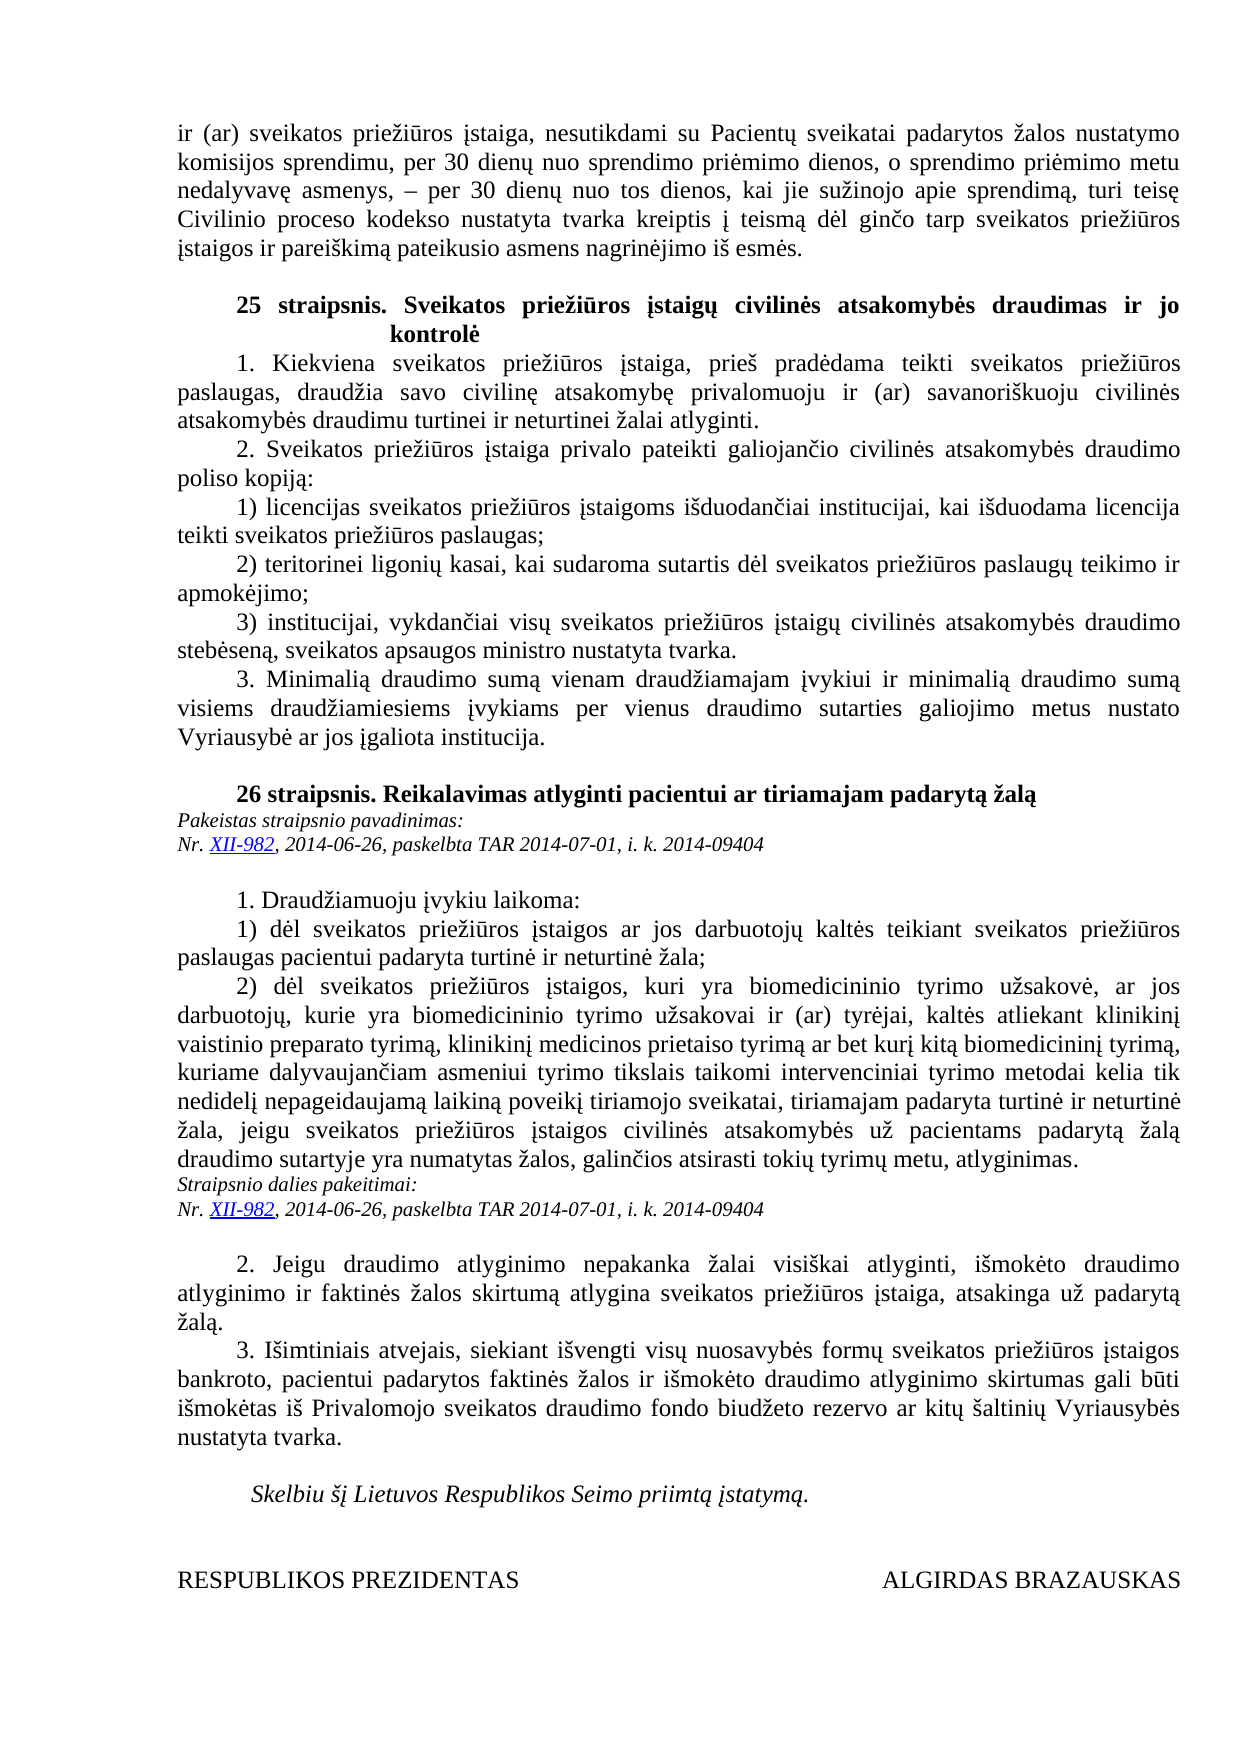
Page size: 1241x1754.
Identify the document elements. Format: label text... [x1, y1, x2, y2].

text 1) licencijas sveikatos priežiūros įstaigoms išduodančiai institucijai, kai išduodama licencija teikti sveikatos priežiūros paslaugas; [177, 492, 1181, 549]
text 26 straipsnis. Reikalavimas atlyginti pacientui ar tiriamajam padarytą žalą [177, 779, 1181, 808]
text 1. Draudžiamuoju įvykiu laikoma: [177, 885, 1181, 914]
text 2. Sveikatos priežiūros įstaiga privalo pateikti galiojančio civilinės atsakomybės draudimo poliso kopiją: [177, 434, 1181, 492]
text 2) dėl sveikatos priežiūros įstaigos, kuri yra biomedicininio tyrimo užsakovė, ar jos darbuotojų, kurie yra biomedicininio tyrimo užsakovai ir (ar) tyrėjai, kaltės atliekant klinikinį vaistinio preparato tyrimą, klinikinį medicinos prietaiso tyrimą ar bet kurį kitą biomedicininį tyrimą, kuriame dalyvaujančiam asmeniui tyrimo tikslais taikomi intervenciniai tyrimo metodai kelia tik nedidelį nepageidaujamą laikiną poveikį tiriamojo sveikatai, tiriamajam padaryta turtinė ir neturtinė žala, jeigu sveikatos priežiūros įstaigos civilinės atsakomybės už pacientams padarytą žalą draudimo sutartyje yra numatytas žalos, galinčios atsirasti tokių tyrimų metu, atlyginimas. [177, 971, 1181, 1172]
text RESPUBLIKOS PREZIDENTAS ALGIRDAS BRAZAUSKAS [177, 1566, 1181, 1594]
text Skelbiu šį Lietuvos Respublikos Seimo priimtą įstatymą. [177, 1479, 1181, 1508]
text ir (ar) sveikatos priežiūros įstaiga, nesutikdami su Pacientų sveikatai padarytos žalos nustatymo komisijos sprendimu, per 30 dienų nuo sprendimo priėmimo dienos, o sprendimo priėmimo metu nedalyvavę asmenys, – per 30 dienų nuo tos dienos, kai jie sužinojo apie sprendimą, turi teisę Civilinio proceso kodekso nustatyta tvarka kreiptis į teismą dėl ginčo tarp sveikatos priežiūros įstaigos ir pareiškimą pateikusio asmens nagrinėjimo iš esmės. [177, 118, 1181, 262]
text Nr. XII-982, 2014-06-26, paskelbta TAR 2014-07-01, i. k. 2014-09404 [177, 1196, 1181, 1221]
text Pakeistas straipsnio pavadinimas: [177, 808, 1181, 832]
text Nr. XII-982, 2014-06-26, paskelbta TAR 2014-07-01, i. k. 2014-09404 [177, 832, 1181, 856]
text 3. Minimalią draudimo sumą vienam draudžiamajam įvykiui ir minimalią draudimo sumą visiems draudžiamiesiems įvykiams per vienus draudimo sutarties galiojimo metus nustato Vyriausybė ar jos įgaliota institucija. [177, 664, 1181, 751]
text 3) institucijai, vykdančiai visų sveikatos priežiūros įstaigų civilinės atsakomybės draudimo stebėseną, sveikatos apsaugos ministro nustatyta tvarka. [177, 607, 1181, 664]
text 1) dėl sveikatos priežiūros įstaigos ar jos darbuotojų kaltės teikiant sveikatos priežiūros paslaugas pacientui padaryta turtinė ir neturtinė žala; [177, 914, 1181, 971]
text 2) teritorinei ligonių kasai, kai sudaroma sutartis dėl sveikatos priežiūros paslaugų teikimo ir apmokėjimo; [177, 549, 1181, 607]
text 3. Išimtiniais atvejais, siekiant išvengti visų nuosavybės formų sveikatos priežiūros įstaigos bankroto, pacientui padarytos faktinės žalos ir išmokėto draudimo atlyginimo skirtumas gali būti išmokėtas iš Privalomojo sveikatos draudimo fondo biudžeto rezervo ar kitų šaltinių Vyriausybės nustatyta tvarka. [177, 1336, 1181, 1451]
text 2. Jeigu draudimo atlyginimo nepakanka žalai visiškai atlyginti, išmokėto draudimo atlyginimo ir faktinės žalos skirtumą atlygina sveikatos priežiūros įstaiga, atsakinga už padarytą žalą. [177, 1249, 1181, 1336]
text 25 straipsnis. Sveikatos priežiūros įstaigų civilinės atsakomybės draudimas ir jo kontrolė [236, 291, 1181, 348]
text Straipsnio dalies pakeitimai: [177, 1172, 1181, 1196]
text 1. Kiekviena sveikatos priežiūros įstaiga, prieš pradėdama teikti sveikatos priežiūros paslaugas, draudžia savo civilinę atsakomybę privalomuoju ir (ar) savanoriškuoju civilinės atsakomybės draudimu turtinei ir neturtinei žalai atlyginti. [177, 348, 1181, 434]
